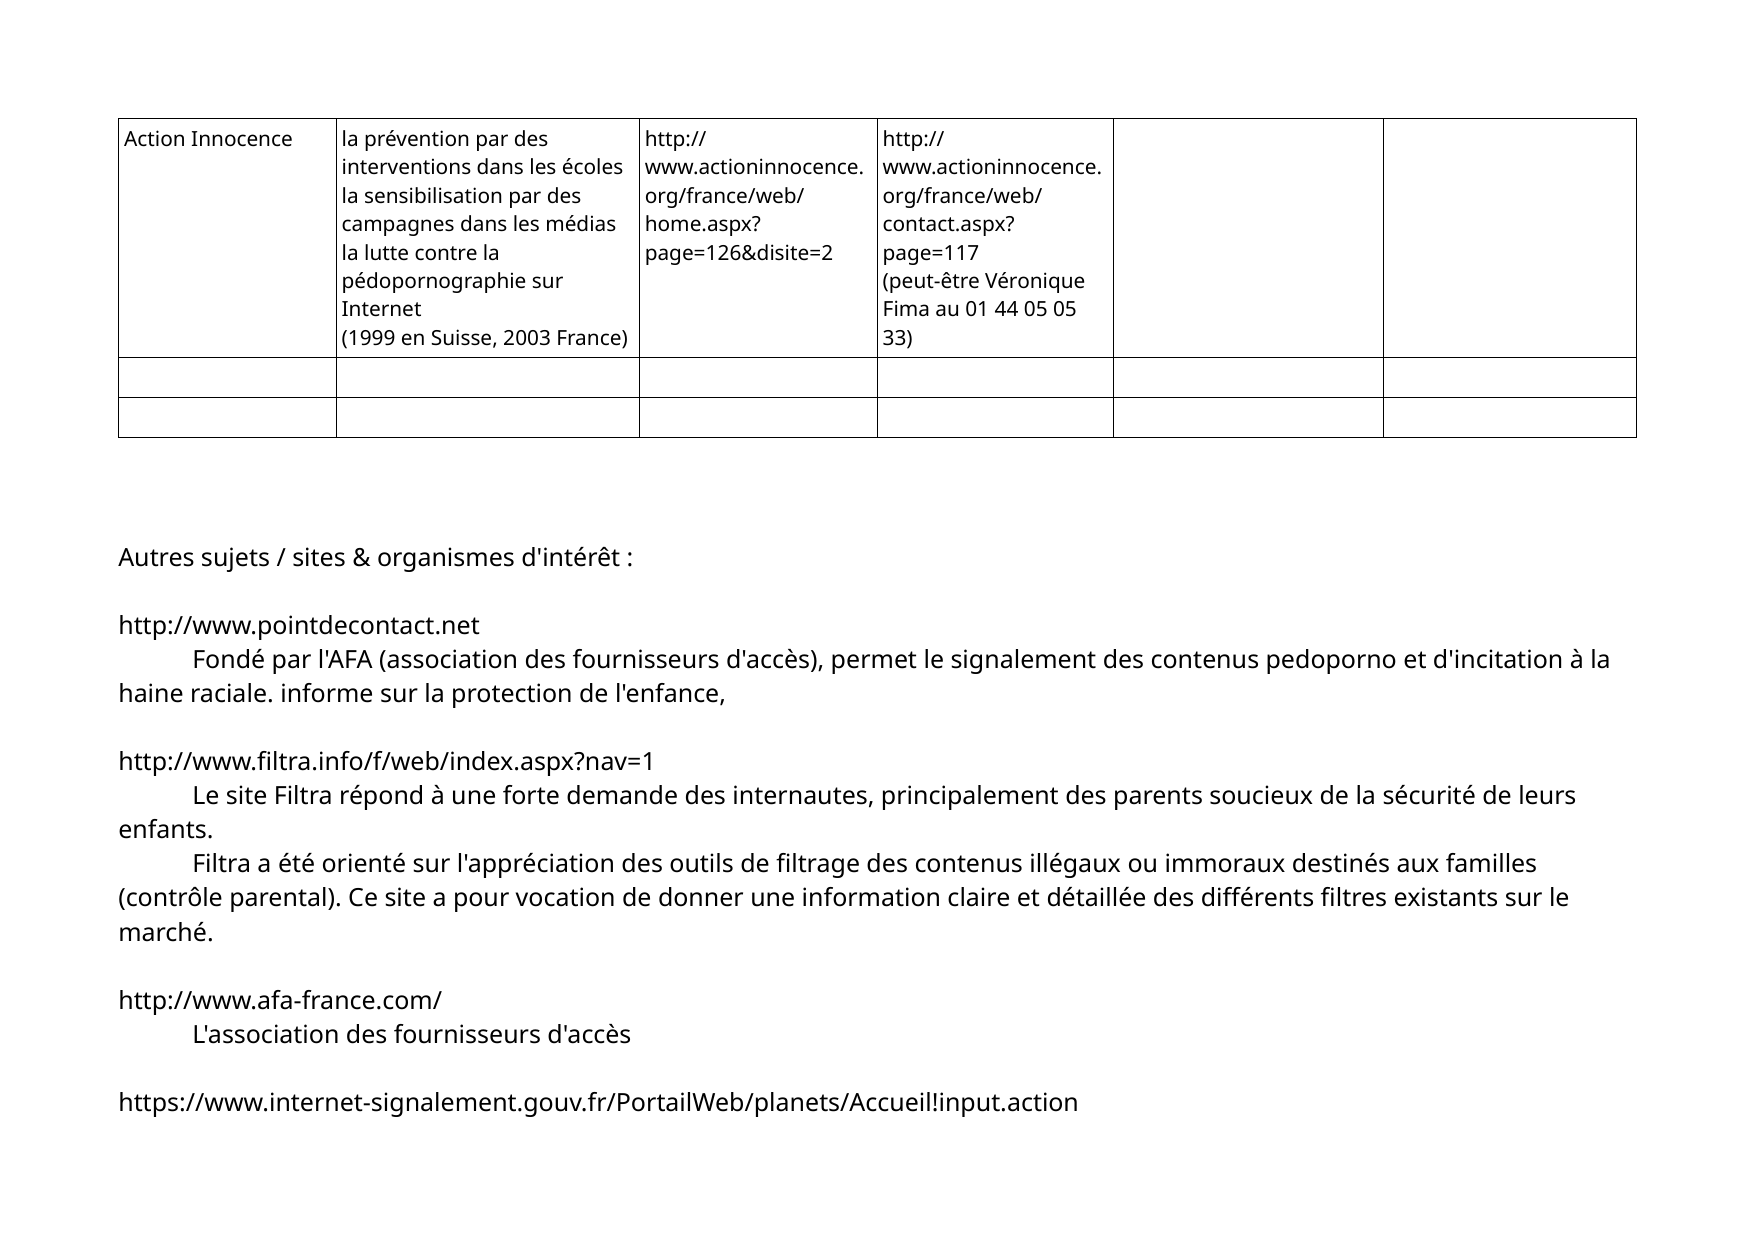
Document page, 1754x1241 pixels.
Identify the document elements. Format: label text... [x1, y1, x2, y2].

table_cell la prévention par des interventions dans les écoles la sensibilisation par des campagnes dans les médias la lutte contre la pédopornographie sur Internet (1999 en Suisse, 2003 France) [337, 119, 639, 357]
table_cell [337, 398, 639, 437]
text Autres sujets / sites & organismes d'intérêt : [118, 539, 1636, 573]
text Fondé par l'AFA (association des fournisseurs d'accès), permet le signalement des contenus pedoporno et d'incitation à la haine raciale. informe sur la protection de l'enfance, [118, 642, 1636, 710]
table_cell http://www.actioninnocence.org/france/web/contact.aspx?page=117 (peut-être Véronique Fima au 01 44 05 05 33) [878, 119, 1113, 357]
table_cell [640, 398, 877, 437]
table_cell [337, 358, 639, 397]
table_cell Action Innocence [119, 119, 336, 357]
table_cell [119, 398, 336, 437]
table_cell [1114, 398, 1383, 437]
text http://www.afa-france.com/ [118, 982, 1636, 1016]
text Filtra a été orienté sur l'appréciation des outils de filtrage des contenus illégaux ou immoraux destinés aux familles (contrôle parental). Ce site a pour vocation de donner une information claire et détaillée des différents filtres existants sur le marché. [118, 846, 1636, 948]
table_cell [1114, 358, 1383, 397]
table_cell [640, 358, 877, 397]
table_cell [1384, 398, 1636, 437]
table_cell [1114, 119, 1383, 357]
table_cell [1384, 119, 1636, 357]
table_cell [1384, 358, 1636, 397]
text http://www.filtra.info/f/web/index.aspx?nav=1 [118, 744, 1636, 778]
text http://www.pointdecontact.net [118, 608, 1636, 642]
text Le site Filtra répond à une forte demande des internautes, principalement des parents soucieux de la sécurité de leurs enfants. [118, 778, 1636, 846]
table_cell [878, 398, 1113, 437]
table_cell [119, 358, 336, 397]
text https://www.internet-signalement.gouv.fr/PortailWeb/planets/Accueil!input.action [118, 1084, 1636, 1118]
text L'association des fournisseurs d'accès [118, 1016, 1636, 1050]
table_cell [878, 358, 1113, 397]
table_cell http://www.actioninnocence.org/france/web/home.aspx?page=126&disite=2 [640, 119, 877, 357]
